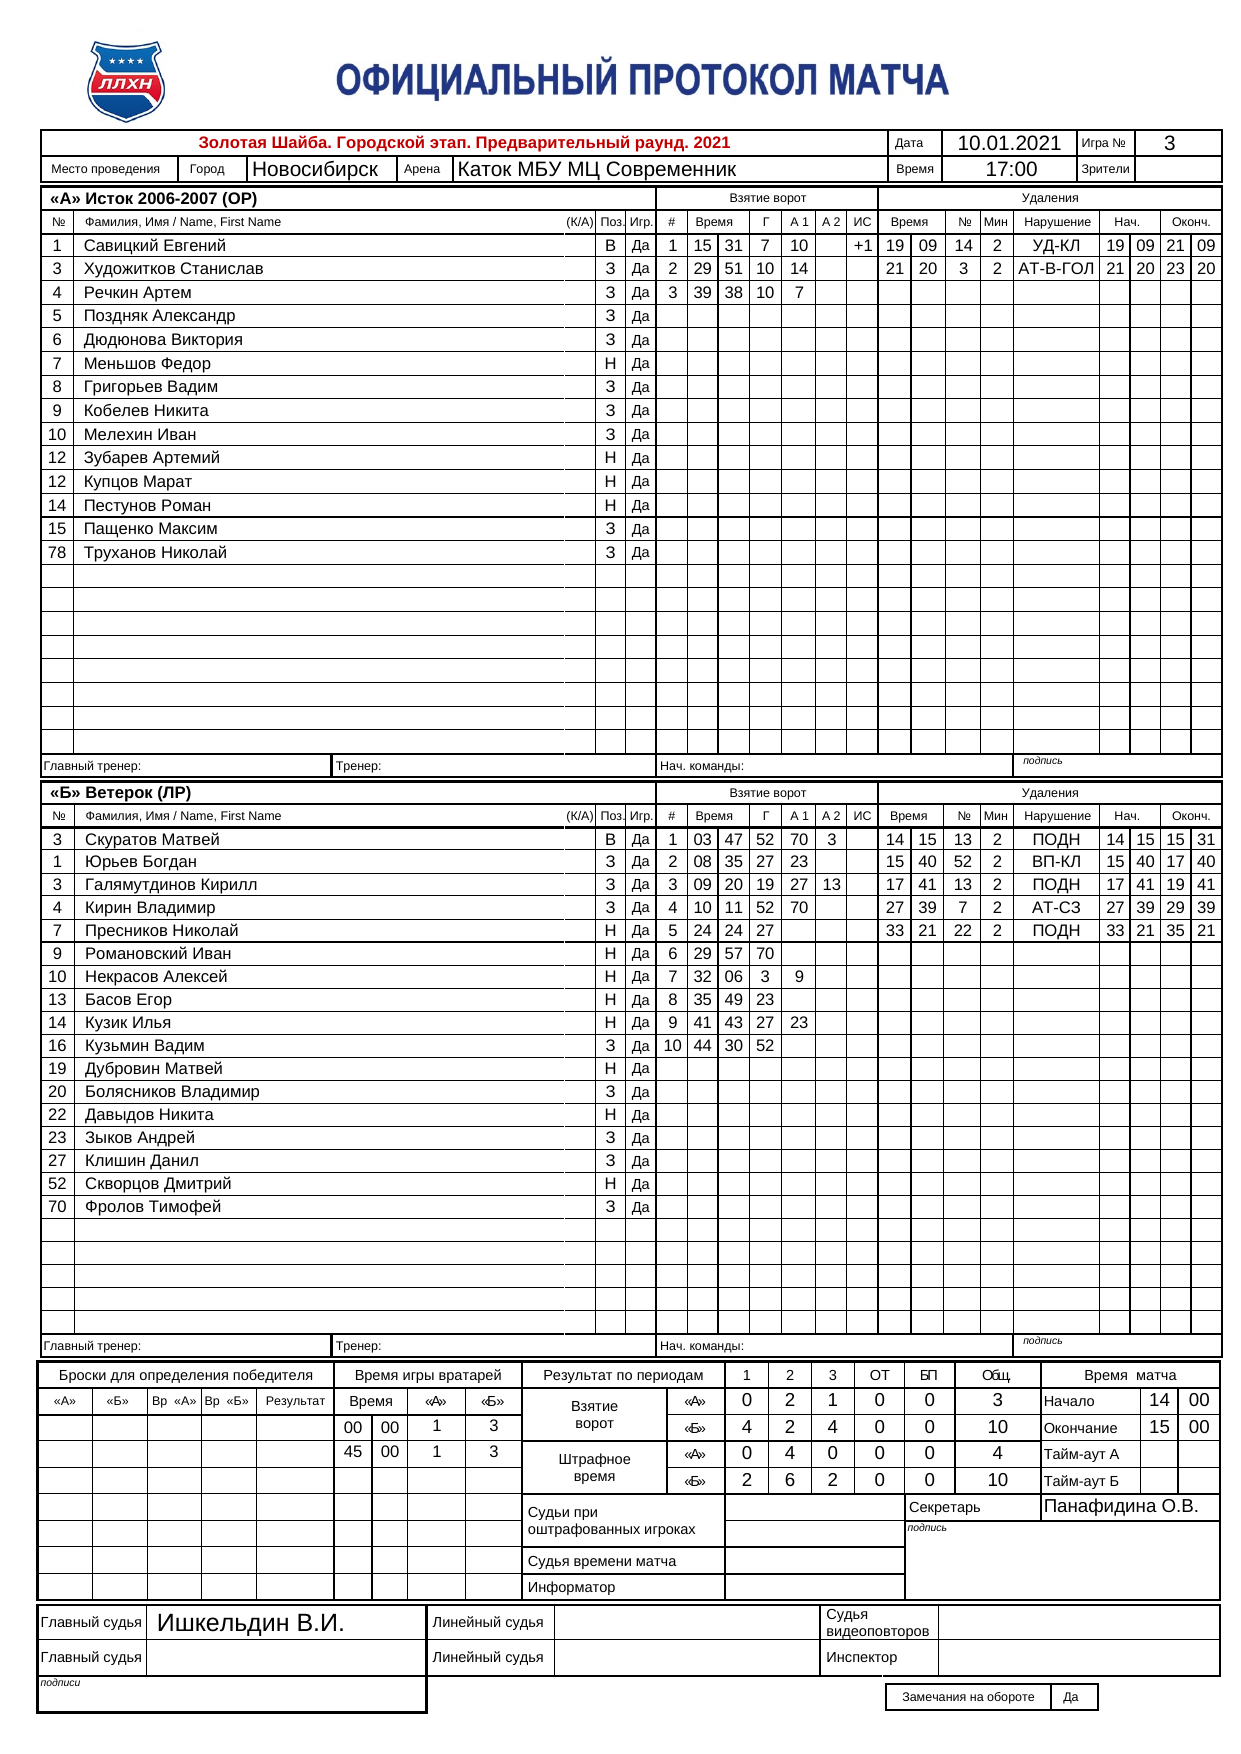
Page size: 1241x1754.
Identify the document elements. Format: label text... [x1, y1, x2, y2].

table_cell [1192, 1035, 1221, 1057]
table_cell Главный судья [39, 1606, 146, 1639]
table_cell [1192, 565, 1221, 587]
table_header «А» Исток 2006-2007 (ОР) [42, 188, 655, 209]
table_cell [816, 943, 846, 964]
table_cell З [596, 541, 625, 564]
table_cell [596, 1288, 625, 1310]
table_cell [1161, 966, 1190, 987]
table_cell ИС [847, 805, 877, 826]
table_cell 3 [816, 829, 846, 849]
table_cell [1100, 1173, 1129, 1195]
table_cell [1192, 1127, 1221, 1149]
table_cell [1192, 943, 1221, 964]
table_cell [750, 659, 781, 682]
table_cell [408, 1521, 465, 1546]
table_cell [257, 1547, 333, 1573]
table_cell Меньшов Федор [74, 352, 564, 374]
table_cell [1161, 1104, 1190, 1126]
table_cell [408, 1468, 465, 1493]
table_cell «Б » [466, 1389, 521, 1413]
table_cell 14 [42, 494, 73, 516]
table_cell [1141, 1441, 1177, 1467]
table_cell [1161, 305, 1190, 327]
table_cell [750, 1265, 781, 1287]
table_cell Н [596, 494, 625, 516]
table_cell [816, 305, 846, 327]
table_cell 3 [466, 1416, 521, 1440]
table_cell 23 [782, 1012, 815, 1033]
table_cell 39 [912, 896, 943, 918]
table_cell [750, 588, 781, 611]
table_cell З [596, 896, 625, 918]
table_cell [408, 1574, 465, 1599]
table_cell 8 [42, 376, 73, 398]
table_cell [626, 588, 655, 611]
table_cell 30 [719, 1035, 749, 1057]
table_cell Мелехин Иван [74, 423, 564, 445]
table_cell [1192, 989, 1221, 1011]
table_cell [847, 588, 877, 611]
table_cell [750, 352, 781, 374]
table_cell [202, 1441, 256, 1467]
table_cell 2 [726, 1468, 768, 1493]
table_cell [1131, 281, 1160, 303]
table_cell 14 [946, 235, 980, 256]
table_cell подпись [1014, 1335, 1221, 1356]
table_cell [946, 612, 980, 634]
table_cell [847, 1058, 877, 1079]
table_cell 2 [981, 896, 1013, 918]
table_cell Савицкий Евгений [74, 235, 564, 256]
table_cell [847, 829, 877, 849]
table_cell Кобелев Никита [74, 399, 564, 422]
table_cell [981, 1173, 1013, 1195]
table_cell [565, 943, 595, 964]
table_cell Дубровин Матвей [75, 1058, 564, 1079]
table_cell [750, 376, 781, 398]
table_cell [944, 1242, 980, 1264]
table_cell [373, 1494, 407, 1520]
table_cell 1 [42, 235, 73, 256]
table_cell [847, 730, 877, 753]
table_cell [912, 305, 945, 327]
table_cell [816, 446, 846, 469]
table_cell В [596, 235, 625, 256]
table_cell [816, 850, 846, 872]
table_cell 6 [42, 328, 73, 351]
table_cell 27 [42, 1150, 74, 1172]
table_cell подпись [906, 1522, 1219, 1599]
table_cell [912, 328, 945, 351]
table_cell [1131, 683, 1160, 706]
table_cell [657, 730, 687, 753]
table_cell [596, 1219, 625, 1241]
table_cell [879, 352, 910, 374]
table_cell [719, 1081, 749, 1103]
table_cell [912, 707, 945, 729]
table_cell [1100, 1311, 1129, 1333]
table_cell Зыков Андрей [75, 1127, 564, 1149]
table_cell [1131, 470, 1160, 493]
table_cell [1161, 659, 1190, 682]
table_cell [688, 683, 717, 706]
table_cell [981, 943, 1013, 964]
table_cell [688, 352, 717, 374]
table_cell [816, 352, 846, 374]
table_cell 00 [373, 1416, 407, 1440]
table_cell [688, 636, 717, 658]
table_cell [782, 1219, 815, 1241]
table_cell [688, 588, 717, 611]
table_cell 15 [1131, 829, 1160, 849]
table_cell [912, 730, 945, 753]
table_cell [816, 328, 846, 351]
table_cell [912, 470, 945, 493]
table_cell 20 [1131, 257, 1160, 280]
table_cell Да [626, 1035, 655, 1057]
table_cell [1014, 683, 1099, 706]
table_cell [1192, 1288, 1221, 1310]
table_cell Время [688, 211, 749, 233]
table_cell 0 [905, 1468, 954, 1493]
table_cell [335, 1521, 371, 1546]
table_cell Да [626, 446, 655, 469]
table_cell [1014, 1311, 1099, 1333]
table_cell [1192, 1242, 1221, 1264]
table_cell [657, 1127, 687, 1149]
table_cell [944, 1219, 980, 1241]
table_cell [408, 1494, 465, 1520]
table_cell 5 [42, 305, 73, 327]
table_cell [883, 1677, 1220, 1681]
table_cell Да [626, 1058, 655, 1079]
table_cell [816, 235, 846, 256]
table_cell 09 [688, 874, 717, 895]
table_cell [816, 1127, 846, 1149]
picture [5, 28, 1179, 129]
table_cell А 1 [782, 211, 815, 233]
table_cell [944, 943, 980, 964]
table_cell ИС [847, 211, 877, 233]
table_cell [565, 1104, 595, 1126]
table_cell [1100, 1104, 1129, 1126]
table_cell [596, 565, 625, 587]
table_cell 20 [1192, 257, 1221, 280]
table_cell 2 [981, 850, 1013, 872]
table_cell [1131, 943, 1160, 964]
table_cell [981, 494, 1013, 516]
table_cell [944, 989, 980, 1011]
table_cell [782, 943, 815, 964]
table_cell [1192, 1219, 1221, 1241]
table_cell Да [626, 874, 655, 895]
table_cell [1131, 1127, 1160, 1149]
table_cell [719, 730, 749, 753]
table_cell 4 [812, 1415, 854, 1440]
table_cell Да [626, 518, 655, 540]
table_cell [1100, 399, 1129, 422]
table_cell Да [626, 328, 655, 351]
table_cell [688, 328, 717, 351]
table_cell [565, 328, 595, 351]
table_cell 3 [657, 874, 687, 895]
table_cell [1100, 565, 1129, 587]
table_header Дата [889, 131, 941, 155]
table_cell [39, 1521, 92, 1546]
table_cell [1161, 352, 1190, 374]
table_cell [816, 966, 846, 987]
table_cell Место проведения [42, 157, 177, 181]
table_cell 00 [373, 1441, 407, 1467]
table_cell 22 [944, 920, 980, 941]
table_cell [565, 376, 595, 398]
table_cell Да [626, 829, 655, 849]
table_cell [555, 1606, 819, 1639]
table_cell 12 [42, 446, 73, 469]
table_cell [1161, 1058, 1190, 1079]
table_cell [719, 636, 749, 658]
table_cell Поз. [596, 805, 625, 826]
table_cell [75, 1288, 564, 1310]
table_cell Да [626, 989, 655, 1011]
table_cell [257, 1494, 333, 1520]
table_cell № [42, 805, 74, 826]
table_cell «Б» [668, 1468, 724, 1493]
table_cell [373, 1521, 407, 1546]
table_cell [688, 1311, 717, 1333]
table_cell [1131, 989, 1160, 1011]
table_cell [782, 470, 815, 493]
table_cell [1161, 1012, 1190, 1033]
table_cell [1192, 1150, 1221, 1172]
table_cell 0 [855, 1415, 904, 1440]
table_cell [688, 612, 717, 634]
table_cell [1014, 518, 1099, 540]
table_cell [42, 1311, 74, 1333]
table_cell [782, 1242, 815, 1264]
table_cell 3 [946, 257, 980, 280]
table_cell [1192, 1104, 1221, 1126]
table_cell [946, 730, 980, 753]
table_cell Да [626, 257, 655, 280]
table_cell [565, 920, 595, 941]
table_cell Фамилия, Имя / Name, First Name [74, 211, 565, 233]
table_cell [782, 989, 815, 1011]
table_cell 4 [42, 281, 73, 303]
table_cell [565, 1081, 595, 1103]
table_cell 1 [812, 1389, 854, 1413]
table_cell [879, 1127, 910, 1149]
table_header Броски для определения победителя [39, 1363, 333, 1387]
table_cell [944, 1035, 980, 1057]
table_cell [816, 612, 846, 634]
table_cell (К/А) [565, 805, 595, 826]
table_cell [782, 1127, 815, 1149]
table_cell «Б» [668, 1415, 724, 1440]
table_cell [596, 1311, 625, 1333]
table_cell [879, 1035, 910, 1057]
table_cell 33 [1100, 920, 1129, 941]
table_cell [782, 1173, 815, 1195]
table_cell [565, 1196, 595, 1218]
table_cell [565, 707, 595, 729]
table_cell [912, 989, 943, 1011]
table_cell [1014, 352, 1099, 374]
table_header Результат по периодам [523, 1363, 724, 1387]
table_cell [816, 659, 846, 682]
table_cell [719, 328, 749, 351]
table_cell З [596, 1035, 625, 1057]
table_cell [879, 1058, 910, 1079]
table_cell [1131, 376, 1160, 398]
table_cell [42, 683, 73, 706]
table_cell [782, 518, 815, 540]
table_cell [981, 565, 1013, 587]
table_cell Тайм-аут А [1042, 1441, 1140, 1467]
table_cell [75, 1265, 564, 1287]
table_cell [782, 612, 815, 634]
table_cell [939, 1640, 1219, 1675]
table_cell [750, 1127, 781, 1149]
table_cell [946, 541, 980, 564]
table_cell [1100, 1081, 1129, 1103]
table_cell Да [626, 235, 655, 256]
table_cell 29 [688, 257, 717, 280]
table_cell [879, 1311, 910, 1333]
table_cell 43 [719, 1012, 749, 1033]
table_cell Да [626, 423, 655, 445]
table_cell [912, 1104, 943, 1126]
table_cell 19 [1100, 235, 1129, 256]
table_cell 10 [42, 423, 73, 445]
table_cell [816, 1058, 846, 1079]
table_cell [782, 1035, 815, 1057]
table_header Игра № [1078, 131, 1134, 155]
table_cell № [42, 211, 73, 233]
table_cell 17 [1161, 850, 1190, 872]
table_cell [1192, 1265, 1221, 1287]
table_cell [1014, 1035, 1099, 1057]
table_cell 78 [42, 541, 73, 564]
table_cell [39, 1441, 92, 1467]
table_cell 10 [782, 235, 815, 256]
table_cell [202, 1468, 256, 1493]
table_cell [782, 707, 815, 729]
table_cell 7 [750, 235, 781, 256]
table_cell Да [626, 1081, 655, 1103]
table_cell [912, 636, 945, 658]
table_cell [657, 1150, 687, 1172]
table_cell [879, 305, 910, 327]
table_cell [879, 376, 910, 398]
table_cell [750, 683, 781, 706]
table_cell Да [626, 1150, 655, 1172]
table_cell [657, 1173, 687, 1195]
table_cell [847, 281, 877, 303]
table_cell [847, 470, 877, 493]
table_cell [1014, 966, 1099, 987]
table_cell 00 [335, 1416, 371, 1440]
table_cell [688, 446, 717, 469]
table_cell [912, 281, 945, 303]
table_cell [981, 281, 1013, 303]
table_cell [782, 328, 815, 351]
table_cell [1014, 1012, 1099, 1033]
table_cell [657, 1081, 687, 1103]
table_cell Вр «Б» [202, 1389, 256, 1413]
table_cell [847, 518, 877, 540]
table_cell [565, 1058, 595, 1079]
table_cell [657, 1058, 687, 1079]
table_cell Поздняк Александр [74, 305, 564, 327]
table_cell [1100, 989, 1129, 1011]
table_cell [782, 1058, 815, 1079]
table_cell Взятие ворот [523, 1389, 666, 1440]
table_cell [688, 1104, 717, 1126]
table_cell 7 [782, 281, 815, 303]
table_cell [1014, 1127, 1099, 1149]
table_cell [816, 1219, 846, 1241]
table_cell Н [596, 966, 625, 987]
table_cell 15 [912, 829, 943, 849]
table_cell 09 [1192, 235, 1221, 256]
table_cell [565, 1127, 595, 1149]
table_header Золотая Шайба. Городской этап. Предварительный раунд. 2021 [42, 131, 887, 155]
table_cell [782, 1196, 815, 1218]
table_cell [657, 1196, 687, 1218]
table_cell 2 [769, 1389, 811, 1413]
table_cell [565, 896, 595, 918]
table_cell 6 [769, 1468, 811, 1493]
table_cell [657, 1242, 687, 1264]
table_cell [726, 1548, 904, 1573]
table_cell [1192, 423, 1221, 445]
table_cell [879, 659, 910, 682]
table_cell Тренер: [333, 1335, 655, 1356]
table_cell [657, 588, 687, 611]
table_header Замечания на обороте [887, 1685, 1050, 1709]
table_cell [565, 636, 595, 658]
table_cell [750, 636, 781, 658]
table_cell [879, 1288, 910, 1310]
table_cell 32 [688, 966, 717, 987]
table_cell [1161, 588, 1190, 611]
table_header Да [1052, 1685, 1097, 1709]
table_cell З [596, 305, 625, 327]
table_cell [719, 518, 749, 540]
table_cell 4 [726, 1415, 768, 1440]
table_cell [1100, 446, 1129, 469]
table_cell [816, 541, 846, 564]
table_cell [657, 612, 687, 634]
table_cell [565, 257, 595, 280]
table_cell 4 [956, 1442, 1040, 1467]
table_cell [1161, 989, 1190, 1011]
table_cell Новосибирск [248, 157, 396, 181]
table_cell [1192, 352, 1221, 374]
table_cell 21 [1161, 235, 1190, 256]
table_cell [847, 352, 877, 374]
table_cell [946, 683, 980, 706]
table_cell [750, 1242, 781, 1264]
table_cell Время [879, 211, 945, 233]
table_cell 0 [855, 1389, 904, 1413]
table_cell [1131, 1035, 1160, 1057]
table_cell [816, 896, 846, 918]
table_cell [879, 636, 910, 658]
table_cell [565, 1265, 595, 1287]
table_cell 24 [719, 920, 749, 941]
table_cell [657, 683, 687, 706]
table_cell [847, 1081, 877, 1103]
table_cell [1192, 281, 1221, 303]
table_cell Нарушение [1014, 805, 1099, 826]
table_cell [750, 305, 781, 327]
table_cell [148, 1416, 201, 1440]
table_cell 13 [42, 989, 74, 1011]
table_cell [981, 1127, 1013, 1149]
table_cell [719, 399, 749, 422]
table_cell «А» [408, 1389, 465, 1413]
table_cell [981, 1012, 1013, 1033]
table_cell [626, 707, 655, 729]
table_cell [565, 541, 595, 564]
table_cell [42, 659, 73, 682]
table_cell 70 [750, 943, 781, 964]
table_cell [847, 850, 877, 872]
table_cell [1100, 1150, 1129, 1172]
table_cell 27 [879, 896, 910, 918]
table_cell Судья видеоповторов [821, 1606, 938, 1639]
table_cell [1192, 446, 1221, 469]
table_cell [1014, 470, 1099, 493]
table_cell [847, 376, 877, 398]
table_cell Город [179, 157, 246, 181]
table_cell [981, 612, 1013, 634]
table_cell [782, 1081, 815, 1103]
table_cell [466, 1547, 521, 1573]
table_cell А 2 [816, 805, 846, 826]
table_cell [596, 612, 625, 634]
table_cell Н [596, 446, 625, 469]
table_cell [879, 470, 910, 493]
table_cell Инспектор [821, 1640, 938, 1675]
table_cell 10 [956, 1468, 1040, 1493]
table_cell [750, 470, 781, 493]
table_cell [1014, 305, 1099, 327]
table_cell Н [596, 470, 625, 493]
table_cell [565, 565, 595, 587]
table_cell А 1 [782, 805, 815, 826]
table_cell [816, 376, 846, 398]
table_cell [42, 636, 73, 658]
table_cell [1192, 612, 1221, 634]
table_cell 3 [657, 281, 687, 303]
table_cell [202, 1547, 256, 1573]
table_cell [816, 683, 846, 706]
table_cell З [596, 328, 625, 351]
table_cell [1192, 541, 1221, 564]
table_cell Нач. [1100, 211, 1160, 233]
table_cell [1161, 541, 1190, 564]
table_cell [1131, 1288, 1160, 1310]
table_cell Юрьев Богдан [75, 850, 564, 872]
table_cell [688, 1219, 717, 1241]
table_cell [1100, 966, 1129, 987]
table_cell [565, 989, 595, 1011]
table_cell [257, 1468, 333, 1493]
table_cell [912, 943, 943, 964]
table_cell [750, 328, 781, 351]
table_cell [719, 1127, 749, 1149]
table_cell 3 [466, 1441, 521, 1467]
table_cell [782, 1311, 815, 1333]
table_cell [782, 565, 815, 587]
table_cell [782, 399, 815, 422]
table_cell [688, 470, 717, 493]
table_cell [1192, 494, 1221, 516]
table_cell 41 [1131, 874, 1160, 895]
table_cell Да [626, 494, 655, 516]
table_cell [74, 636, 564, 658]
table_cell 31 [1192, 829, 1221, 849]
table_cell Да [626, 1012, 655, 1033]
table_cell 9 [42, 399, 73, 422]
table_cell [847, 1219, 877, 1241]
table_cell 9 [42, 943, 74, 964]
table_cell [257, 1574, 333, 1599]
table_cell [688, 1127, 717, 1149]
table_cell Да [626, 1196, 655, 1218]
table_cell 24 [688, 920, 717, 941]
table_cell [466, 1494, 521, 1520]
table_cell Главный тренер: [42, 1335, 330, 1356]
table_cell 2 [657, 257, 687, 280]
table_cell [719, 1242, 749, 1264]
table_cell [912, 352, 945, 374]
table_cell [1131, 446, 1160, 469]
table_header «Б» Ветерок (ЛР) [42, 783, 655, 803]
table_cell [719, 1150, 749, 1172]
table_cell Фролов Тимофей [75, 1196, 564, 1218]
table_cell [688, 707, 717, 729]
table_cell [847, 920, 877, 941]
table_cell [879, 281, 910, 303]
table_cell [719, 423, 749, 445]
table_cell [1192, 730, 1221, 753]
table_cell [816, 1311, 846, 1333]
table_cell [1131, 352, 1160, 374]
table_cell [657, 707, 687, 729]
table_cell 38 [719, 281, 749, 303]
table_cell Время [889, 157, 941, 181]
table_cell [719, 659, 749, 682]
table_cell 7 [657, 966, 687, 987]
table_cell [847, 541, 877, 564]
table_cell [946, 446, 980, 469]
table_cell # [657, 805, 687, 826]
table_cell [750, 518, 781, 540]
table_cell Н [596, 943, 625, 964]
table_cell Н [596, 1104, 625, 1126]
table_cell 17 [879, 874, 910, 895]
table_cell 0 [726, 1389, 768, 1413]
table_cell [1100, 730, 1129, 753]
table_cell [847, 636, 877, 658]
table_cell 0 [855, 1468, 904, 1493]
table_cell [1100, 376, 1129, 398]
table_cell 41 [1192, 874, 1221, 895]
table_cell [1014, 588, 1099, 611]
table_cell 1 [657, 829, 687, 849]
table_cell 8 [657, 989, 687, 1011]
table_cell Давыдов Никита [75, 1104, 564, 1126]
table_cell [657, 659, 687, 682]
table_cell [879, 1081, 910, 1103]
table_cell Да [626, 376, 655, 398]
table_cell [912, 612, 945, 634]
table_cell [1161, 328, 1190, 351]
table_cell Пресников Николай [75, 920, 564, 941]
table_cell [847, 1150, 877, 1172]
table_cell Поз. [596, 211, 625, 233]
table_cell [816, 1173, 846, 1195]
table_cell [466, 1574, 521, 1599]
table_cell З [596, 376, 625, 398]
table_cell [847, 1242, 877, 1264]
table_cell [847, 1104, 877, 1126]
table_cell [565, 305, 595, 327]
table_cell [565, 850, 595, 872]
table_cell [1131, 1012, 1160, 1033]
table_cell [981, 1265, 1013, 1287]
table_cell [42, 1288, 74, 1310]
table_cell [879, 1150, 910, 1172]
table_cell [657, 636, 687, 658]
table_cell [373, 1547, 407, 1573]
table_cell 27 [750, 920, 781, 941]
table_cell [1100, 1035, 1129, 1057]
table_cell [981, 1219, 1013, 1241]
table_cell 0 [905, 1389, 954, 1413]
table_cell ПОДН [1014, 874, 1099, 895]
table_cell 33 [879, 920, 910, 941]
table_cell [466, 1521, 521, 1546]
table_cell [1192, 518, 1221, 540]
table_cell [912, 966, 943, 987]
table_cell [946, 707, 980, 729]
table_cell [912, 659, 945, 682]
table_cell [981, 376, 1013, 398]
table_cell Зрители [1078, 157, 1134, 181]
table_cell [1161, 423, 1190, 445]
table_cell [782, 423, 815, 445]
table_cell [1014, 943, 1099, 964]
table_cell [782, 376, 815, 398]
table_header ОТ [855, 1363, 904, 1387]
table_cell 1 [408, 1416, 465, 1440]
table_cell [719, 1288, 749, 1310]
table_header Время матча [1042, 1363, 1219, 1387]
table_cell [1192, 470, 1221, 493]
table_cell [912, 1196, 943, 1218]
table_cell [750, 565, 781, 587]
table_cell [657, 1288, 687, 1310]
table_cell [782, 305, 815, 327]
table_cell УД-КЛ [1014, 235, 1099, 256]
table_cell З [596, 518, 625, 540]
table_cell З [596, 1081, 625, 1103]
table_cell 7 [42, 352, 73, 374]
table_cell [688, 423, 717, 445]
table_cell Пестунов Роман [74, 494, 564, 516]
table_cell [750, 1311, 781, 1333]
table_cell [816, 565, 846, 587]
table_cell [912, 399, 945, 422]
table_cell [1014, 636, 1099, 658]
table_cell [93, 1494, 147, 1520]
table_cell ВП-КЛ [1014, 850, 1099, 872]
table_cell Купцов Марат [74, 470, 564, 493]
table_cell З [596, 281, 625, 303]
table_cell [202, 1494, 256, 1520]
table_cell [75, 1219, 564, 1241]
table_cell Речкин Артем [74, 281, 564, 303]
table_cell 4 [42, 896, 74, 918]
table_cell [565, 1012, 595, 1033]
table_cell Окончание [1042, 1415, 1140, 1440]
table_cell [981, 1288, 1013, 1310]
table_cell [1100, 1288, 1129, 1310]
table_cell [42, 1219, 74, 1241]
table_cell [750, 707, 781, 729]
table_cell [565, 829, 595, 849]
table_cell 39 [1192, 896, 1221, 918]
table_cell [816, 399, 846, 422]
table_cell [39, 1574, 92, 1599]
table_cell 15 [688, 235, 717, 256]
table_cell [750, 1150, 781, 1172]
table_cell [373, 1468, 407, 1493]
table_cell [981, 1311, 1013, 1333]
table_cell [981, 989, 1013, 1011]
table_cell [93, 1416, 147, 1440]
table_cell [1192, 966, 1221, 987]
table_cell Арена [398, 157, 452, 181]
table_cell [657, 1311, 687, 1333]
table_cell Игр. [626, 211, 655, 233]
table_cell [1131, 1104, 1160, 1126]
table_cell [981, 683, 1013, 706]
table_cell [565, 1242, 595, 1264]
table_cell [42, 1265, 74, 1287]
table_cell [565, 281, 595, 303]
table_cell [1100, 1127, 1129, 1149]
table_cell [626, 683, 655, 706]
table_cell [657, 352, 687, 374]
table_cell [912, 446, 945, 469]
table_cell 52 [944, 850, 980, 872]
table_cell [879, 423, 910, 445]
table_cell 27 [750, 1012, 781, 1033]
table_cell Да [626, 352, 655, 374]
table_cell 70 [782, 896, 815, 918]
table_cell [719, 541, 749, 564]
table_cell 15 [1161, 829, 1190, 849]
table_cell Галямутдинов Кирилл [75, 874, 564, 895]
table_cell [657, 565, 687, 587]
table_cell Дюдюнова Виктория [74, 328, 564, 351]
table_cell [847, 1288, 877, 1310]
table_cell [981, 1104, 1013, 1126]
table_cell [847, 874, 877, 895]
table_cell 3 [750, 966, 781, 987]
table_cell [1014, 659, 1099, 682]
table_cell Г [750, 211, 781, 233]
table_cell 2 [981, 920, 1013, 941]
table_cell [596, 730, 625, 753]
table_cell [1161, 730, 1190, 753]
table_cell [981, 636, 1013, 658]
table_cell «А» [668, 1442, 724, 1467]
table_cell [1100, 588, 1129, 611]
table_cell [1161, 1173, 1190, 1195]
table_cell [688, 376, 717, 398]
table_cell [1014, 1150, 1099, 1172]
table_cell (К/А) [565, 211, 595, 233]
table_cell [1100, 423, 1129, 445]
table_cell [1131, 305, 1160, 327]
table_cell [912, 1288, 943, 1310]
table_cell [688, 1058, 717, 1079]
table_cell 7 [42, 920, 74, 941]
table_cell [944, 1012, 980, 1033]
table_cell [74, 730, 564, 753]
table_cell [688, 565, 717, 587]
table_cell [688, 305, 717, 327]
table_cell [1161, 446, 1190, 469]
table_cell 27 [750, 850, 781, 872]
table_cell 15 [42, 518, 73, 540]
table_cell 29 [1161, 896, 1190, 918]
table_cell [626, 1219, 655, 1241]
table_cell [847, 612, 877, 634]
table_cell [847, 257, 877, 280]
table_cell 10 [688, 896, 717, 918]
table_cell [74, 659, 564, 682]
table_cell [981, 707, 1013, 729]
table_cell [816, 989, 846, 1011]
table_cell [657, 376, 687, 398]
table_cell [879, 399, 910, 422]
table_cell Н [596, 1058, 625, 1079]
table_cell [1131, 399, 1160, 422]
table_cell [1014, 1173, 1099, 1195]
table_cell [626, 1242, 655, 1264]
table_cell 00 [1179, 1389, 1219, 1413]
table_cell [202, 1574, 256, 1599]
table_cell [1161, 636, 1190, 658]
table_cell [1131, 1219, 1160, 1241]
table_cell [1161, 683, 1190, 706]
table_cell [726, 1575, 904, 1599]
table_cell «Б» [93, 1389, 147, 1413]
table_cell 39 [688, 281, 717, 303]
table_cell Фамилия, Имя / Name, First Name [75, 805, 565, 826]
table_cell [565, 659, 595, 682]
table_cell [944, 1311, 980, 1333]
table_cell [719, 707, 749, 729]
table_cell [1131, 1196, 1160, 1218]
table_cell АТ-В-ГОЛ [1014, 257, 1099, 280]
table_cell [946, 352, 980, 374]
table_cell З [596, 1150, 625, 1172]
table_cell [1131, 588, 1160, 611]
table_cell 13 [944, 829, 980, 849]
table_cell [981, 328, 1013, 351]
table_cell [657, 328, 687, 351]
table_cell [944, 1173, 980, 1195]
table_cell Да [626, 896, 655, 918]
table_cell [981, 352, 1013, 374]
table_cell [847, 707, 877, 729]
table_cell [1014, 399, 1099, 422]
table_cell [626, 1311, 655, 1333]
table_cell [719, 1196, 749, 1218]
table_cell Каток МБУ МЦ Современник [454, 157, 887, 181]
table_cell [1131, 730, 1160, 753]
table_cell Нач. [1100, 805, 1160, 826]
table_header Удаления [879, 783, 1221, 803]
table_cell [946, 588, 980, 611]
table_cell [1131, 328, 1160, 351]
table_cell [719, 305, 749, 327]
table_cell [946, 399, 980, 422]
table_cell [688, 541, 717, 564]
table_cell [335, 1468, 371, 1493]
table_cell Н [596, 920, 625, 941]
table_cell [912, 1219, 943, 1241]
table_cell Григорьев Вадим [74, 376, 564, 398]
table_cell Да [626, 1104, 655, 1126]
table_cell 2 [812, 1468, 854, 1493]
table_cell [1161, 1265, 1190, 1287]
table_cell [565, 612, 595, 634]
table_cell [42, 730, 73, 753]
table_cell 2 [657, 850, 687, 872]
table_cell [719, 494, 749, 516]
table_cell [93, 1547, 147, 1573]
table_cell 39 [1131, 896, 1160, 918]
table_cell ПОДН [1014, 920, 1099, 941]
table_cell 41 [688, 1012, 717, 1033]
table_cell 3 [956, 1389, 1040, 1413]
table_cell [750, 612, 781, 634]
table_cell [688, 1288, 717, 1310]
table_cell [912, 518, 945, 540]
table_cell 51 [719, 257, 749, 280]
table_cell [1161, 281, 1190, 303]
table_cell [719, 446, 749, 469]
table_cell [847, 966, 877, 987]
table_cell 10 [956, 1415, 1040, 1440]
table_cell [847, 896, 877, 918]
table_cell [1192, 683, 1221, 706]
table_cell Да [626, 541, 655, 564]
table_cell [912, 541, 945, 564]
table_cell [750, 423, 781, 445]
table_cell [93, 1574, 147, 1599]
table_cell [39, 1468, 92, 1493]
table_cell [879, 1265, 910, 1287]
table_cell 0 [726, 1442, 768, 1467]
table_cell Да [626, 920, 655, 941]
table_cell [1161, 1288, 1190, 1310]
table_cell [1192, 1081, 1221, 1103]
table_cell [847, 328, 877, 351]
table_cell [816, 1265, 846, 1287]
table_cell [565, 446, 595, 469]
table_cell [782, 588, 815, 611]
table_cell [981, 446, 1013, 469]
table_cell [1161, 494, 1190, 516]
table_cell [202, 1416, 256, 1440]
table_cell 3 [42, 257, 73, 280]
table_cell [1192, 1311, 1221, 1333]
table_cell [148, 1441, 201, 1467]
table_cell [565, 874, 595, 895]
table_cell [42, 588, 73, 611]
table_cell [688, 1242, 717, 1264]
table_cell «А» [668, 1389, 724, 1413]
table_cell [719, 1311, 749, 1333]
table_cell 13 [816, 874, 846, 895]
table_cell [148, 1468, 201, 1493]
table_cell Тренер: [333, 755, 655, 776]
table_cell [981, 518, 1013, 540]
table_cell [257, 1441, 333, 1467]
table_cell [726, 1495, 904, 1520]
table_cell [981, 1035, 1013, 1057]
table_cell [1100, 1242, 1129, 1264]
table_cell [1100, 281, 1129, 303]
table_cell [847, 683, 877, 706]
table_cell 70 [42, 1196, 74, 1218]
table_cell 23 [42, 1127, 74, 1149]
table_cell [879, 707, 910, 729]
table_cell 20 [912, 257, 945, 280]
table_cell [847, 1311, 877, 1333]
table_cell [944, 1196, 980, 1218]
table_cell [93, 1468, 147, 1493]
table_cell [946, 494, 980, 516]
table_cell [1161, 518, 1190, 540]
table_cell [39, 1494, 92, 1520]
table_cell [847, 659, 877, 682]
table_header Время игры вратарей [335, 1363, 521, 1387]
table_cell 10 [657, 1035, 687, 1057]
table_cell З [596, 257, 625, 280]
table_cell Линейный судья [428, 1640, 554, 1675]
table_cell 40 [1192, 850, 1221, 872]
table_cell [688, 1173, 717, 1195]
table_cell 17 [1100, 874, 1129, 895]
table_cell [688, 1081, 717, 1103]
table_cell [1131, 1150, 1160, 1172]
table_cell [74, 565, 564, 587]
table_cell Нач. команды: [657, 755, 1012, 776]
table_cell [335, 1547, 371, 1573]
table_cell [816, 423, 846, 445]
table_cell Ишкельдин В.И. [147, 1606, 425, 1639]
table_cell [847, 1173, 877, 1195]
table_cell 08 [688, 850, 717, 872]
table_cell [1100, 612, 1129, 634]
table_cell 14 [1141, 1389, 1177, 1413]
table_cell ПОДН [1014, 829, 1099, 849]
table_cell Да [626, 1173, 655, 1195]
table_cell [879, 612, 910, 634]
table_cell [816, 518, 846, 540]
table_cell [148, 1574, 201, 1599]
table_cell [1100, 683, 1129, 706]
table_cell [1014, 612, 1099, 634]
table_cell Скворцов Дмитрий [75, 1173, 564, 1195]
table_cell [1014, 730, 1099, 753]
table_cell [981, 1081, 1013, 1103]
table_cell [847, 1035, 877, 1057]
table_cell [596, 636, 625, 658]
table_cell 12 [42, 470, 73, 493]
table_cell [1014, 494, 1099, 516]
table_cell 57 [719, 943, 749, 964]
table_cell [879, 989, 910, 1011]
table_cell [944, 1104, 980, 1126]
table_cell Кирин Владимир [75, 896, 564, 918]
table_cell [816, 494, 846, 516]
table_cell № [946, 211, 980, 233]
table_cell [147, 1640, 425, 1675]
table_cell Линейный судья [428, 1606, 554, 1639]
table_cell +1 [847, 235, 877, 256]
table_cell [782, 352, 815, 374]
table_header 10.01.2021 [943, 131, 1076, 155]
table_cell [688, 730, 717, 753]
table_cell [74, 707, 564, 729]
table_cell 13 [944, 874, 980, 895]
table_cell [944, 1058, 980, 1079]
table_cell [1100, 1219, 1129, 1241]
table_cell [879, 494, 910, 516]
table_cell [39, 1547, 92, 1573]
table_cell 15 [879, 850, 910, 872]
table_cell [1100, 518, 1129, 540]
table_cell 40 [1131, 850, 1160, 872]
table_cell З [596, 874, 625, 895]
table_cell Пащенко Максим [74, 518, 564, 540]
table_cell [1100, 1265, 1129, 1287]
table_cell [944, 1081, 980, 1103]
table_cell [750, 1288, 781, 1310]
table_cell Панафидина О.В. [1042, 1495, 1219, 1520]
table_cell Информатор [523, 1575, 724, 1599]
table_cell [1100, 305, 1129, 327]
table_cell [1192, 1196, 1221, 1218]
table_cell [816, 730, 846, 753]
table_cell [1192, 1012, 1221, 1033]
table_cell [565, 494, 595, 516]
table_cell подписи [39, 1677, 425, 1711]
table_cell [879, 683, 910, 706]
table_cell [816, 281, 846, 303]
table_cell [719, 1058, 749, 1079]
table_cell 1 [408, 1441, 465, 1467]
table_cell [596, 1242, 625, 1264]
table_cell [981, 305, 1013, 327]
table_cell [1136, 157, 1221, 181]
table_cell [1131, 1058, 1160, 1079]
table_cell [719, 565, 749, 587]
table_cell [657, 541, 687, 564]
table_cell [1014, 446, 1099, 469]
table_cell [1161, 1196, 1190, 1218]
table_cell [981, 423, 1013, 445]
table_cell Время [688, 805, 749, 826]
table_cell [816, 1288, 846, 1310]
table_cell [1100, 659, 1129, 682]
table_cell [912, 1035, 943, 1057]
table_cell 0 [905, 1415, 954, 1440]
table_cell [626, 612, 655, 634]
table_cell [148, 1547, 201, 1573]
table_cell 52 [42, 1173, 74, 1195]
table_cell 7 [944, 896, 980, 918]
table_cell 21 [1131, 920, 1160, 941]
table_cell [816, 707, 846, 729]
table_cell [1100, 541, 1129, 564]
table_cell [912, 1127, 943, 1149]
table_cell [565, 352, 595, 374]
table_cell З [596, 850, 625, 872]
table_cell [912, 1012, 943, 1033]
table_cell Некрасов Алексей [75, 966, 564, 987]
table_cell [782, 730, 815, 753]
table_cell [688, 1150, 717, 1172]
table_cell [750, 399, 781, 422]
table_cell [657, 446, 687, 469]
table_cell [981, 470, 1013, 493]
table_cell [981, 730, 1013, 753]
table_cell [657, 423, 687, 445]
table_cell 9 [782, 966, 815, 987]
table_cell [688, 494, 717, 516]
table_cell [1014, 423, 1099, 445]
table_cell [565, 1150, 595, 1172]
table_cell [42, 707, 73, 729]
table_cell [981, 541, 1013, 564]
table_header 2 [769, 1363, 811, 1387]
table_header БП [905, 1363, 954, 1387]
table_cell [1131, 494, 1160, 516]
table_cell В [596, 829, 625, 849]
table_cell № [944, 805, 980, 826]
table_cell [1014, 707, 1099, 729]
table_cell Оконч. [1161, 805, 1221, 826]
table_cell Зубарев Артемий [74, 446, 564, 469]
table_cell [1100, 1058, 1129, 1079]
table_cell [946, 328, 980, 351]
table_cell [1014, 1265, 1099, 1287]
table_cell [879, 730, 910, 753]
table_cell [816, 1081, 846, 1103]
table_cell Да [626, 1127, 655, 1149]
table_cell 0 [905, 1442, 954, 1467]
table_cell [782, 1265, 815, 1287]
table_cell [1161, 1035, 1190, 1057]
table_cell [879, 328, 910, 351]
table_cell [1100, 707, 1129, 729]
table_cell [750, 1058, 781, 1079]
table_cell 27 [782, 874, 815, 895]
table_cell Художитков Станислав [74, 257, 564, 280]
table_header 3 [812, 1363, 854, 1387]
table_cell [816, 1035, 846, 1057]
table_cell 44 [688, 1035, 717, 1057]
table_cell Да [626, 966, 655, 987]
table_cell [626, 636, 655, 658]
table_cell 23 [782, 850, 815, 872]
table_cell Нач. команды: [657, 1335, 1012, 1356]
table_cell Мин [981, 211, 1013, 233]
table_cell [626, 659, 655, 682]
table_cell [912, 1265, 943, 1287]
table_cell [565, 683, 595, 706]
table_cell [1131, 966, 1160, 987]
table_cell 19 [879, 235, 910, 256]
table_cell [1141, 1468, 1177, 1493]
table_cell Игр. [626, 805, 655, 826]
table_cell [912, 683, 945, 706]
table_cell [847, 1012, 877, 1033]
table_cell [1100, 636, 1129, 658]
table_cell [408, 1547, 465, 1573]
table_cell [879, 966, 910, 987]
table_cell [782, 1288, 815, 1310]
table_cell [1100, 352, 1129, 374]
table_cell [565, 470, 595, 493]
table_cell Судья времени матча [523, 1548, 724, 1573]
table_cell [719, 1219, 749, 1241]
table_cell [42, 565, 73, 587]
table_cell [1100, 328, 1129, 351]
table_cell [657, 399, 687, 422]
table_cell 41 [912, 874, 943, 895]
table_cell 40 [912, 850, 943, 872]
table_cell [816, 1196, 846, 1218]
table_cell [750, 1219, 781, 1241]
table_cell 52 [750, 829, 781, 849]
table_cell Главный судья [39, 1640, 146, 1675]
table_cell [1014, 541, 1099, 564]
table_cell [657, 1104, 687, 1126]
table_cell [1179, 1468, 1219, 1493]
table_cell [565, 966, 595, 987]
table_cell 6 [657, 943, 687, 964]
table_cell [565, 235, 595, 256]
table_cell [981, 1150, 1013, 1172]
table_cell [1161, 376, 1190, 398]
table_cell 70 [782, 829, 815, 849]
table_cell 19 [42, 1058, 74, 1079]
table_cell [912, 1058, 943, 1079]
table_cell [1131, 1081, 1160, 1103]
table_cell [750, 1081, 781, 1103]
table_cell [750, 1104, 781, 1126]
table_cell 16 [42, 1035, 74, 1057]
table_cell 21 [1192, 920, 1221, 941]
table_cell [1014, 565, 1099, 587]
table_cell [719, 683, 749, 706]
table_cell [373, 1574, 407, 1599]
table_cell [657, 1265, 687, 1287]
table_cell [75, 1242, 564, 1264]
table_cell [1161, 1081, 1190, 1103]
table_header 3 [1136, 131, 1221, 155]
table_cell [944, 1127, 980, 1149]
table_cell [1014, 1196, 1099, 1218]
table_cell [1161, 707, 1190, 729]
table_cell [596, 683, 625, 706]
table_cell [626, 1288, 655, 1310]
table_cell [657, 518, 687, 540]
table_cell 20 [42, 1081, 74, 1103]
table_cell 35 [719, 850, 749, 872]
table_header Взятие ворот [657, 188, 877, 209]
table_cell [879, 1242, 910, 1264]
table_cell [816, 1150, 846, 1172]
table_cell [1161, 470, 1190, 493]
table_cell [565, 399, 595, 422]
table_cell [944, 1265, 980, 1287]
table_cell [1131, 1242, 1160, 1264]
table_cell [944, 1150, 980, 1172]
table_cell 29 [688, 943, 717, 964]
table_cell 0 [812, 1442, 854, 1467]
table_cell [688, 399, 717, 422]
table_cell [912, 565, 945, 587]
table_cell [944, 966, 980, 987]
table_cell Г [750, 805, 781, 826]
table_cell 4 [769, 1442, 811, 1467]
table_cell Клишин Данил [75, 1150, 564, 1172]
table_cell 9 [657, 1012, 687, 1033]
table_cell [1161, 399, 1190, 422]
table_cell Да [626, 850, 655, 872]
table_cell [719, 1104, 749, 1126]
table_cell [1161, 612, 1190, 634]
table_cell [847, 423, 877, 445]
table_cell [816, 588, 846, 611]
table_cell 14 [1100, 829, 1129, 849]
table_cell Да [626, 470, 655, 493]
table_cell Оконч. [1161, 211, 1221, 233]
table_cell [596, 1265, 625, 1287]
table_cell [981, 1058, 1013, 1079]
table_cell [555, 1640, 819, 1675]
table_cell [74, 683, 564, 706]
table_cell Судьи при оштрафованных игроках [523, 1495, 724, 1546]
table_cell [719, 612, 749, 634]
table_cell [1161, 1311, 1190, 1333]
table_cell [1192, 588, 1221, 611]
table_cell [912, 1173, 943, 1195]
table_cell 10 [750, 257, 781, 280]
table_cell [782, 636, 815, 658]
table_cell 35 [1161, 920, 1190, 941]
table_cell [1014, 1242, 1099, 1264]
table_cell [1192, 659, 1221, 682]
table_cell [847, 1265, 877, 1287]
table_cell [1161, 565, 1190, 587]
table_cell З [596, 399, 625, 422]
table_cell [847, 446, 877, 469]
table_cell [946, 636, 980, 658]
table_cell [565, 518, 595, 540]
table_cell [1161, 1219, 1190, 1241]
table_cell [879, 565, 910, 587]
table_cell А 2 [816, 211, 846, 233]
table_cell З [596, 423, 625, 445]
table_cell [1161, 943, 1190, 964]
table_cell [816, 1104, 846, 1126]
table_cell [626, 565, 655, 587]
table_cell Н [596, 989, 625, 1011]
table_cell [1131, 1265, 1160, 1287]
table_cell Вр «А» [148, 1389, 201, 1413]
table_cell Н [596, 352, 625, 374]
table_cell 5 [657, 920, 687, 941]
table_cell [879, 1104, 910, 1126]
table_cell 47 [719, 829, 749, 849]
table_cell [1131, 1173, 1160, 1195]
table_cell 20 [719, 874, 749, 895]
table_cell «А» [39, 1389, 92, 1413]
table_cell [565, 1173, 595, 1195]
table_cell [93, 1521, 147, 1546]
table_cell # [657, 211, 687, 233]
table_cell [1131, 636, 1160, 658]
table_cell 09 [912, 235, 945, 256]
table_cell [626, 1265, 655, 1287]
table_cell [879, 588, 910, 611]
table_cell 06 [719, 966, 749, 987]
table_cell 52 [750, 896, 781, 918]
table_cell 2 [981, 235, 1013, 256]
table_header Взятие ворот [657, 783, 877, 803]
table_cell [816, 636, 846, 658]
table_cell [946, 305, 980, 327]
table_cell 35 [688, 989, 717, 1011]
table_cell [816, 257, 846, 280]
table_cell 22 [42, 1104, 74, 1126]
table_cell [847, 305, 877, 327]
table_cell 2 [981, 874, 1013, 895]
table_cell Да [626, 399, 655, 422]
table_cell [1131, 565, 1160, 587]
table_cell 09 [1131, 235, 1160, 256]
table_cell Нарушение [1014, 211, 1099, 233]
table_cell [816, 1012, 846, 1033]
table_cell Да [626, 305, 655, 327]
table_cell [93, 1441, 147, 1467]
table_cell 21 [912, 920, 943, 941]
table_cell [1131, 707, 1160, 729]
table_cell 3 [42, 874, 74, 895]
table_cell [1192, 399, 1221, 422]
table_cell [719, 352, 749, 374]
table_cell 19 [1161, 874, 1190, 895]
table_cell 15 [1141, 1415, 1177, 1440]
table_cell [879, 1219, 910, 1241]
table_cell [912, 423, 945, 445]
table_cell [1131, 612, 1160, 634]
table_cell [750, 494, 781, 516]
table_cell 2 [769, 1415, 811, 1440]
table_cell [1014, 281, 1099, 303]
table_cell Да [626, 281, 655, 303]
table_cell [847, 565, 877, 587]
table_cell 17:00 [943, 157, 1076, 181]
table_cell 15 [1100, 850, 1129, 872]
table_cell Да [626, 943, 655, 964]
table_header Удаления [879, 188, 1221, 209]
table_cell [1014, 1219, 1099, 1241]
table_cell З [596, 1196, 625, 1218]
table_cell [1131, 518, 1160, 540]
table_cell [1100, 470, 1129, 493]
table_cell [816, 920, 846, 941]
table_cell [1192, 376, 1221, 398]
table_cell [657, 470, 687, 493]
table_header Общ. [956, 1363, 1040, 1387]
table_cell [912, 588, 945, 611]
table_cell [750, 1173, 781, 1195]
table_cell [726, 1521, 904, 1546]
table_cell [847, 494, 877, 516]
table_cell [657, 305, 687, 327]
table_cell [879, 943, 910, 964]
table_cell [912, 1311, 943, 1333]
table_cell [944, 1288, 980, 1310]
table_cell [688, 518, 717, 540]
table_cell [1179, 1441, 1219, 1467]
table_cell [657, 1219, 687, 1241]
table_cell [565, 1311, 595, 1333]
table_cell 1 [657, 235, 687, 256]
table_cell 4 [657, 896, 687, 918]
table_cell [1100, 494, 1129, 516]
table_cell 00 [1179, 1415, 1219, 1440]
table_cell [879, 518, 910, 540]
table_cell [1131, 541, 1160, 564]
table_cell [565, 1035, 595, 1057]
table_cell [565, 423, 595, 445]
table_cell [719, 470, 749, 493]
table_cell [981, 659, 1013, 682]
table_cell 27 [1100, 896, 1129, 918]
table_cell Время [879, 805, 943, 826]
table_cell [782, 683, 815, 706]
table_cell [596, 707, 625, 729]
table_cell [879, 1012, 910, 1033]
table_cell [1014, 989, 1099, 1011]
table_cell 3 [42, 829, 74, 849]
table_cell [202, 1521, 256, 1546]
table_cell Главный тренер: [42, 755, 330, 776]
table_cell [879, 1173, 910, 1195]
table_cell [428, 1677, 882, 1711]
table_cell [257, 1521, 333, 1546]
table_cell Басов Егор [75, 989, 564, 1011]
table_cell [719, 1265, 749, 1287]
table_cell [335, 1494, 371, 1520]
table_cell [981, 588, 1013, 611]
table_cell [782, 659, 815, 682]
table_cell [565, 588, 595, 611]
table_cell [1014, 1288, 1099, 1310]
table_cell [1161, 1150, 1190, 1172]
table_cell [688, 1265, 717, 1287]
table_cell [879, 1196, 910, 1218]
table_cell [39, 1416, 92, 1440]
table_header 1 [726, 1363, 768, 1387]
table_cell Н [596, 1012, 625, 1033]
table_cell 52 [750, 1035, 781, 1057]
table_cell [1192, 707, 1221, 729]
table_cell [946, 423, 980, 445]
table_cell [1014, 376, 1099, 398]
table_cell [912, 1150, 943, 1172]
table_cell [565, 1219, 595, 1241]
table_cell [1131, 423, 1160, 445]
table_cell 14 [879, 829, 910, 849]
table_cell [75, 1311, 564, 1333]
table_cell [565, 730, 595, 753]
table_cell [981, 966, 1013, 987]
table_cell [1100, 943, 1129, 964]
table_cell [750, 446, 781, 469]
table_cell [946, 470, 980, 493]
table_cell [782, 920, 815, 941]
table_cell 2 [981, 257, 1013, 280]
table_cell [335, 1574, 371, 1599]
table_cell [816, 1242, 846, 1264]
table_cell [1192, 636, 1221, 658]
table_cell 23 [750, 989, 781, 1011]
table_cell [1161, 1242, 1190, 1264]
table_cell 21 [1100, 257, 1129, 280]
table_cell 2 [981, 829, 1013, 849]
table_cell [1161, 1127, 1190, 1149]
table_cell 1 [42, 850, 74, 872]
table_cell [912, 1081, 943, 1103]
table_cell 19 [750, 874, 781, 895]
table_cell [847, 1196, 877, 1218]
table_cell [782, 446, 815, 469]
table_cell [719, 1173, 749, 1195]
table_cell З [596, 1127, 625, 1149]
table_cell [1192, 1058, 1221, 1079]
table_cell [939, 1606, 1219, 1639]
table_cell АТ-СЗ [1014, 896, 1099, 918]
table_cell [782, 1150, 815, 1172]
table_cell [1192, 1173, 1221, 1195]
table_cell [847, 943, 877, 964]
table_cell Скуратов Матвей [75, 829, 564, 849]
table_cell Н [596, 1173, 625, 1195]
table_cell Кузьмин Вадим [75, 1035, 564, 1057]
table_cell Мин [981, 805, 1013, 826]
table_cell [750, 541, 781, 564]
table_cell [74, 588, 564, 611]
table_cell [750, 1196, 781, 1218]
table_cell подпись [1014, 755, 1221, 776]
table_cell [946, 659, 980, 682]
table_cell 14 [42, 1012, 74, 1033]
table_cell Кузик Илья [75, 1012, 564, 1033]
table_cell [688, 1196, 717, 1218]
table_cell [750, 730, 781, 753]
table_cell [74, 612, 564, 634]
table_cell [981, 1196, 1013, 1218]
table_cell [912, 376, 945, 398]
table_cell [42, 1242, 74, 1264]
table_cell Результат [257, 1389, 333, 1413]
table_cell [1131, 659, 1160, 682]
table_cell [847, 399, 877, 422]
table_cell [1192, 328, 1221, 351]
table_cell [148, 1521, 201, 1546]
table_cell [782, 494, 815, 516]
table_cell [912, 494, 945, 516]
table_cell 03 [688, 829, 717, 849]
table_cell [912, 1242, 943, 1264]
table_cell [847, 1127, 877, 1149]
table_cell [148, 1494, 201, 1520]
table_cell [1099, 1682, 1220, 1711]
table_cell [1014, 1081, 1099, 1103]
table_cell 14 [782, 257, 815, 280]
table_cell [626, 730, 655, 753]
table_cell 0 [855, 1442, 904, 1467]
table_cell [946, 376, 980, 398]
table_cell [1192, 305, 1221, 327]
table_cell [816, 470, 846, 493]
table_cell Время [335, 1389, 407, 1413]
table_cell [981, 399, 1013, 422]
table_cell [1014, 328, 1099, 351]
table_cell [782, 541, 815, 564]
table_cell [257, 1416, 333, 1440]
table_cell 45 [335, 1441, 371, 1467]
table_cell Труханов Николай [74, 541, 564, 564]
table_cell 21 [879, 257, 910, 280]
table_cell [1131, 1311, 1160, 1333]
table_cell Штрафное время [523, 1442, 666, 1493]
table_cell [946, 281, 980, 303]
table_cell 11 [719, 896, 749, 918]
table_cell [688, 659, 717, 682]
table_cell [879, 446, 910, 469]
table_cell [565, 1288, 595, 1310]
table_cell [946, 565, 980, 587]
table_cell 10 [42, 966, 74, 987]
table_cell [879, 541, 910, 564]
table_cell [596, 659, 625, 682]
table_cell Секретарь [906, 1495, 1040, 1520]
table_cell 23 [1161, 257, 1190, 280]
table_cell Тайм-аут Б [1042, 1468, 1140, 1493]
table_cell [719, 588, 749, 611]
table_cell [596, 588, 625, 611]
table_cell 10 [750, 281, 781, 303]
table_cell Романовский Иван [75, 943, 564, 964]
table_cell [657, 494, 687, 516]
table_cell [719, 376, 749, 398]
table_cell Начало [1042, 1389, 1140, 1413]
table_cell [1100, 1012, 1129, 1033]
table_cell [1014, 1104, 1099, 1126]
table_cell 49 [719, 989, 749, 1011]
table_cell [1014, 1058, 1099, 1079]
table_cell Болясников Владимир [75, 1081, 564, 1103]
table_cell [1100, 1196, 1129, 1218]
table_cell [981, 1242, 1013, 1264]
table_cell [782, 1104, 815, 1126]
table_cell 31 [719, 235, 749, 256]
table_cell [946, 518, 980, 540]
table_cell [42, 612, 73, 634]
table_cell [847, 989, 877, 1011]
table_cell [466, 1468, 521, 1493]
